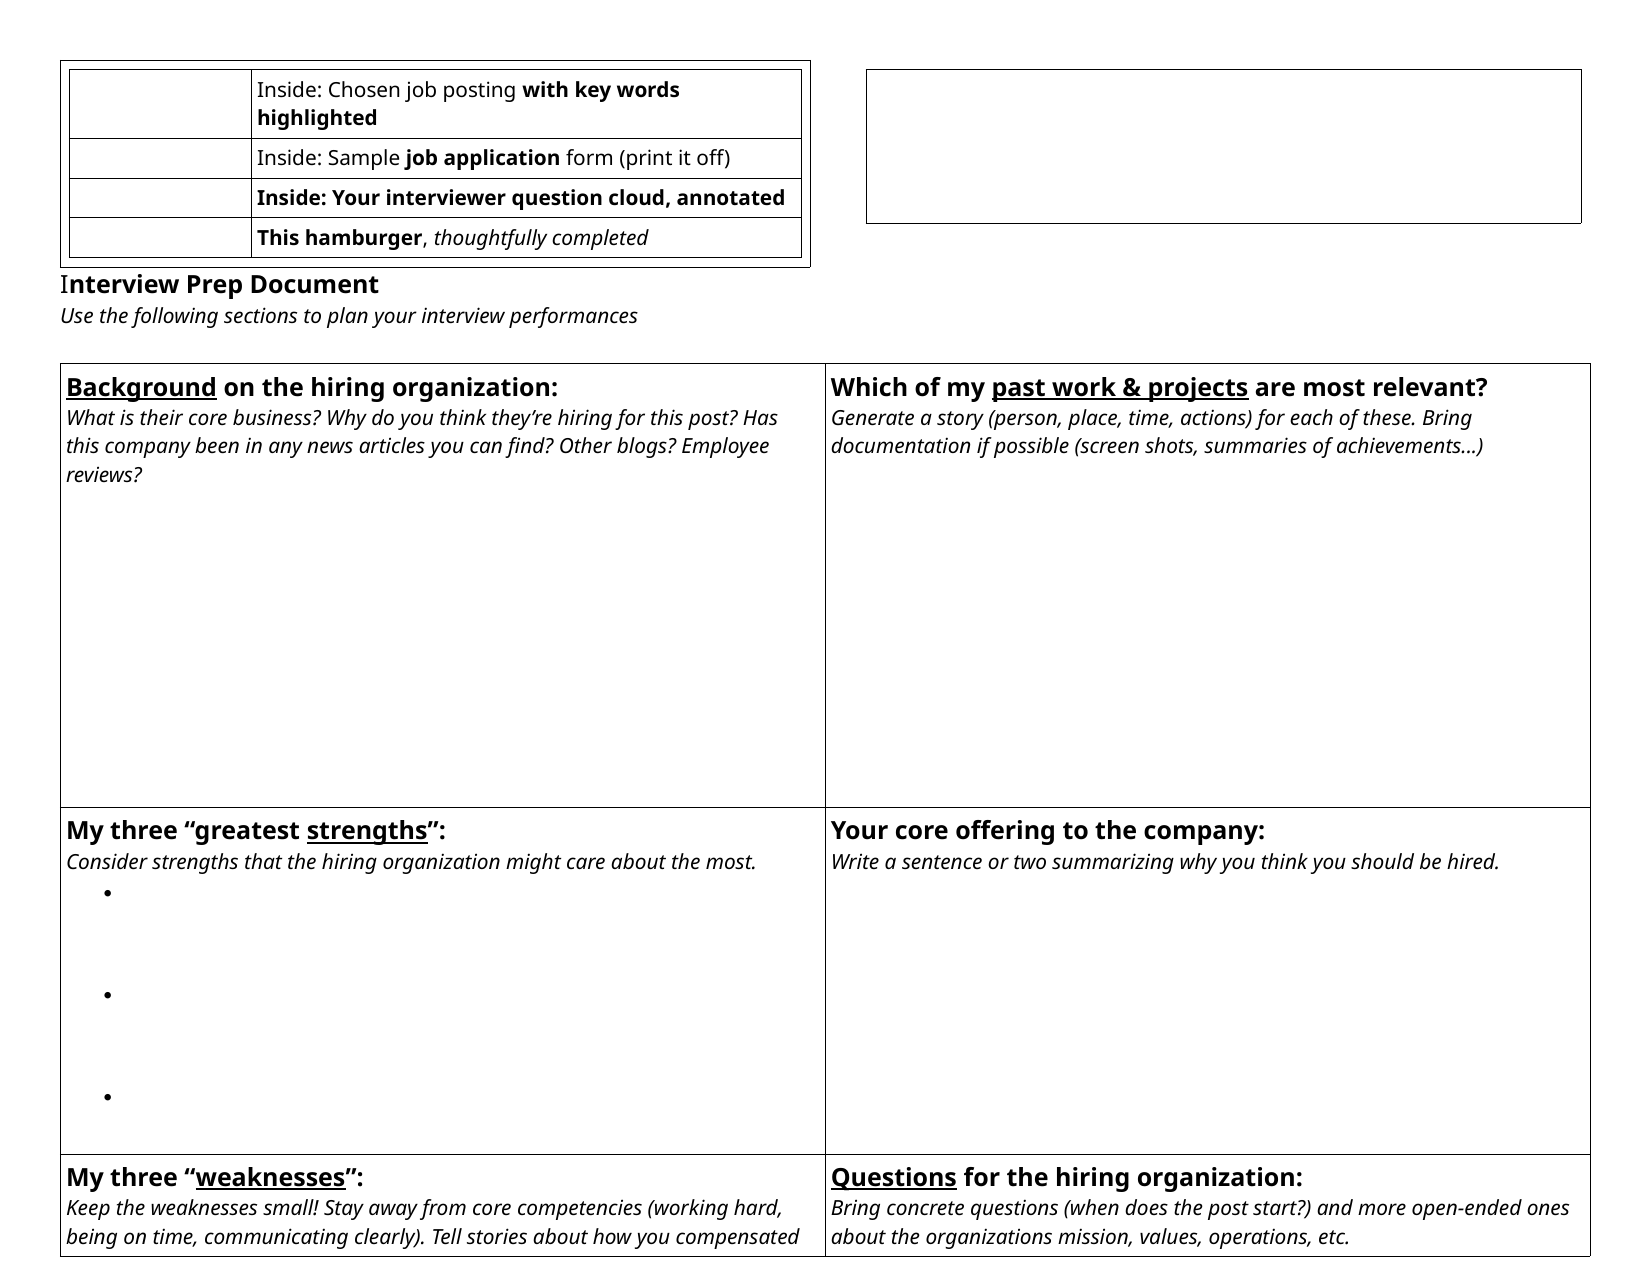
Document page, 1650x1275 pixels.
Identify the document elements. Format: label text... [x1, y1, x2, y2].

table_cell [811, 60, 857, 267]
table_cell [70, 139, 251, 177]
table_cell [70, 218, 251, 257]
table_cell Inside: Chosen job posting with key words highlighted [252, 70, 801, 137]
table_header [857, 60, 1590, 267]
table_cell Your core offering to the company: Write a sentence or two summarizing why you think you should be hired. [826, 808, 1590, 1154]
table_cell [70, 179, 251, 217]
table_cell Inside: Sample job application form (print it off) [252, 139, 801, 177]
table_cell Inside: Your interviewer question cloud, annotated [252, 179, 801, 217]
text Use the following sections to plan your interview performances [60, 301, 1590, 329]
table_cell [70, 70, 251, 137]
table_header Which of my past work & projects are most relevant? Generate a story (person, place, time, actions) for each of these. Bring documentation if possible (screen shots, summaries of achievements...) [826, 364, 1590, 807]
table_header Background on the hiring organization: What is their core business? Why do you think they’re hiring for this post? Has this company been in any news articles you can find? Other blogs? Employee reviews? [61, 364, 825, 807]
table_cell This hamburger, thoughtfully completed [252, 218, 801, 257]
table_cell [61, 61, 810, 267]
table_cell Questions for the hiring organization: Bring concrete questions (when does the post start?) and more open-ended ones about the organizations mission, values, operations, etc. [826, 1155, 1590, 1256]
table_cell My three “weaknesses”: Keep the weaknesses small! Stay away from core competencies (working hard, being on time, communicating clearly). Tell stories about how you compensated [61, 1155, 825, 1256]
table_cell My three “greatest strengths”: Consider strengths that the hiring organization might care about the most. [61, 808, 825, 1154]
table_cell [867, 70, 1581, 223]
text Interview Prep Document [60, 267, 1590, 301]
